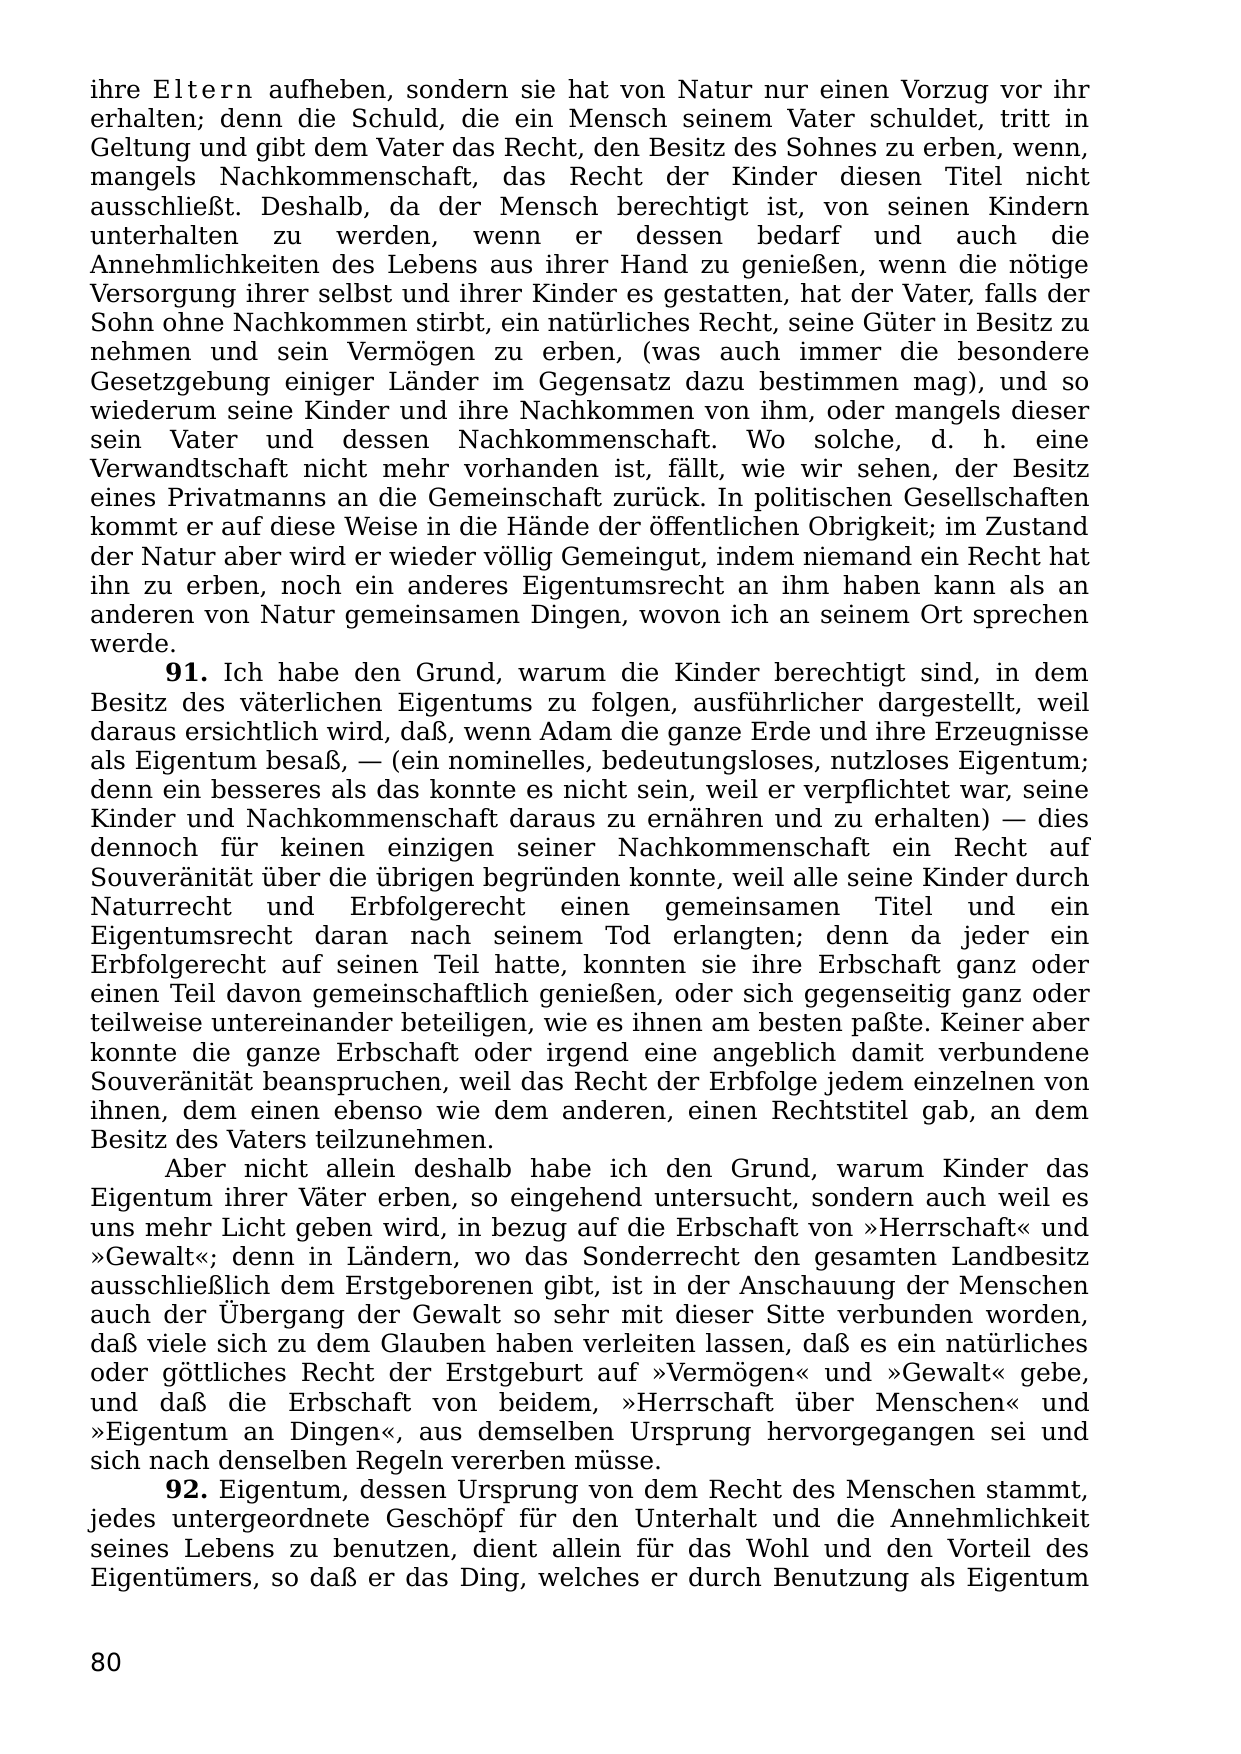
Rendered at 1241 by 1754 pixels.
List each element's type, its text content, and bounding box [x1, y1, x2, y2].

text 91. Ich habe den Grund, warum die Kinder berechtigt sind, in dem Besitz des väterlichen Eigentums zu folgen, ausführlicher dargestellt, weil daraus ersichtlich wird, daß, wenn Adam die ganze Erde und ihre Erzeugnisse als Eigentum besaß, — (ein nominelles, bedeutungsloses, nutzloses Eigentum; denn ein besseres als das konnte es nicht sein, weil er verpflichtet war, seine Kinder und Nachkommenschaft daraus zu ernähren und zu erhalten) — dies dennoch für keinen einzigen seiner Nachkommenschaft ein Recht auf Souveränität über die übrigen begründen konnte, weil alle seine Kinder durch Naturrecht und Erbfolgerecht einen gemeinsamen Titel und ein Eigentumsrecht daran nach seinem Tod erlangten; denn da jeder ein Erbfolgerecht auf seinen Teil hatte, konnten sie ihre Erbschaft ganz oder einen Teil davon gemeinschaftlich genießen, oder sich gegenseitig ganz oder teilweise untereinander beteiligen, wie es ihnen am besten paßte. Keiner aber konnte die ganze Erbschaft oder irgend eine angeblich damit verbundene Souveränität beanspruchen, weil das Recht der Erbfolge jedem einzelnen von ihnen, dem einen ebenso wie dem anderen, einen Rechtstitel gab, an dem Besitz des Vaters teilzunehmen. [90, 658, 1091, 1154]
text ihre Eltern aufheben, sondern sie hat von Natur nur einen Vorzug vor ihr erhalten; denn die Schuld, die ein Mensch seinem Vater schuldet, tritt in Geltung und gibt dem Vater das Recht, den Besitz des Sohnes zu erben, wenn, mangels Nachkommenschaft, das Recht der Kinder diesen Titel nicht ausschließt. Deshalb, da der Mensch berechtigt ist, von seinen Kindern unterhalten zu werden, wenn er dessen bedarf und auch die Annehmlichkeiten des Lebens aus ihrer Hand zu genießen, wenn die nötige Versorgung ihrer selbst und ihrer Kinder es gestatten, hat der Vater, falls der Sohn ohne Nachkommen stirbt, ein natürliches Recht, seine Güter in Besitz zu nehmen und sein Vermögen zu erben, (was auch immer die besondere Gesetzgebung einiger Länder im Gegensatz dazu bestimmen mag), und so wiederum seine Kinder und ihre Nachkommen von ihm, oder mangels dieser sein Vater und dessen Nachkommenschaft. Wo solche, d. h. eine Verwandtschaft nicht mehr vorhanden ist, fällt, wie wir sehen, der Besitz eines Privatmanns an die Gemeinschaft zurück. In politischen Gesellschaften kommt er auf diese Weise in die Hände der öffentlichen Obrigkeit; im Zustand der Natur aber wird er wieder völlig Gemeingut, indem niemand ein Recht hat ihn zu erben, noch ein anderes Eigentumsrecht an ihm haben kann als an anderen von Natur gemeinsamen Dingen, wovon ich an seinem Ort sprechen werde. [90, 75, 1091, 658]
text 92. Eigentum, dessen Ursprung von dem Recht des Menschen stammt, jedes untergeordnete Geschöpf für den Unterhalt und die Annehmlichkeit seines Lebens zu benutzen, dient allein für das Wohl und den Vorteil des Eigentümers, so daß er das Ding, welches er durch Benutzung als Eigentum [90, 1475, 1091, 1592]
text Aber nicht allein deshalb habe ich den Grund, warum Kinder das Eigentum ihrer Väter erben, so eingehend untersucht, sondern auch weil es uns mehr Licht geben wird, in bezug auf die Erbschaft von »Herrschaft« und »Gewalt«; denn in Ländern, wo das Sonderrecht den gesamten Landbesitz ausschließlich dem Erstgeborenen gibt, ist in der Anschauung der Menschen auch der Übergang der Gewalt so sehr mit dieser Sitte verbunden worden, daß viele sich zu dem Glauben haben verleiten lassen, daß es ein natürliches oder göttliches Recht der Erstgeburt auf »Vermögen« und »Gewalt« gebe, und daß die Erbschaft von beidem, »Herrschaft über Menschen« und »Eigentum an Dingen«, aus demselben Ursprung hervorgegangen sei und sich nach denselben Regeln vererben müsse. [90, 1154, 1091, 1475]
